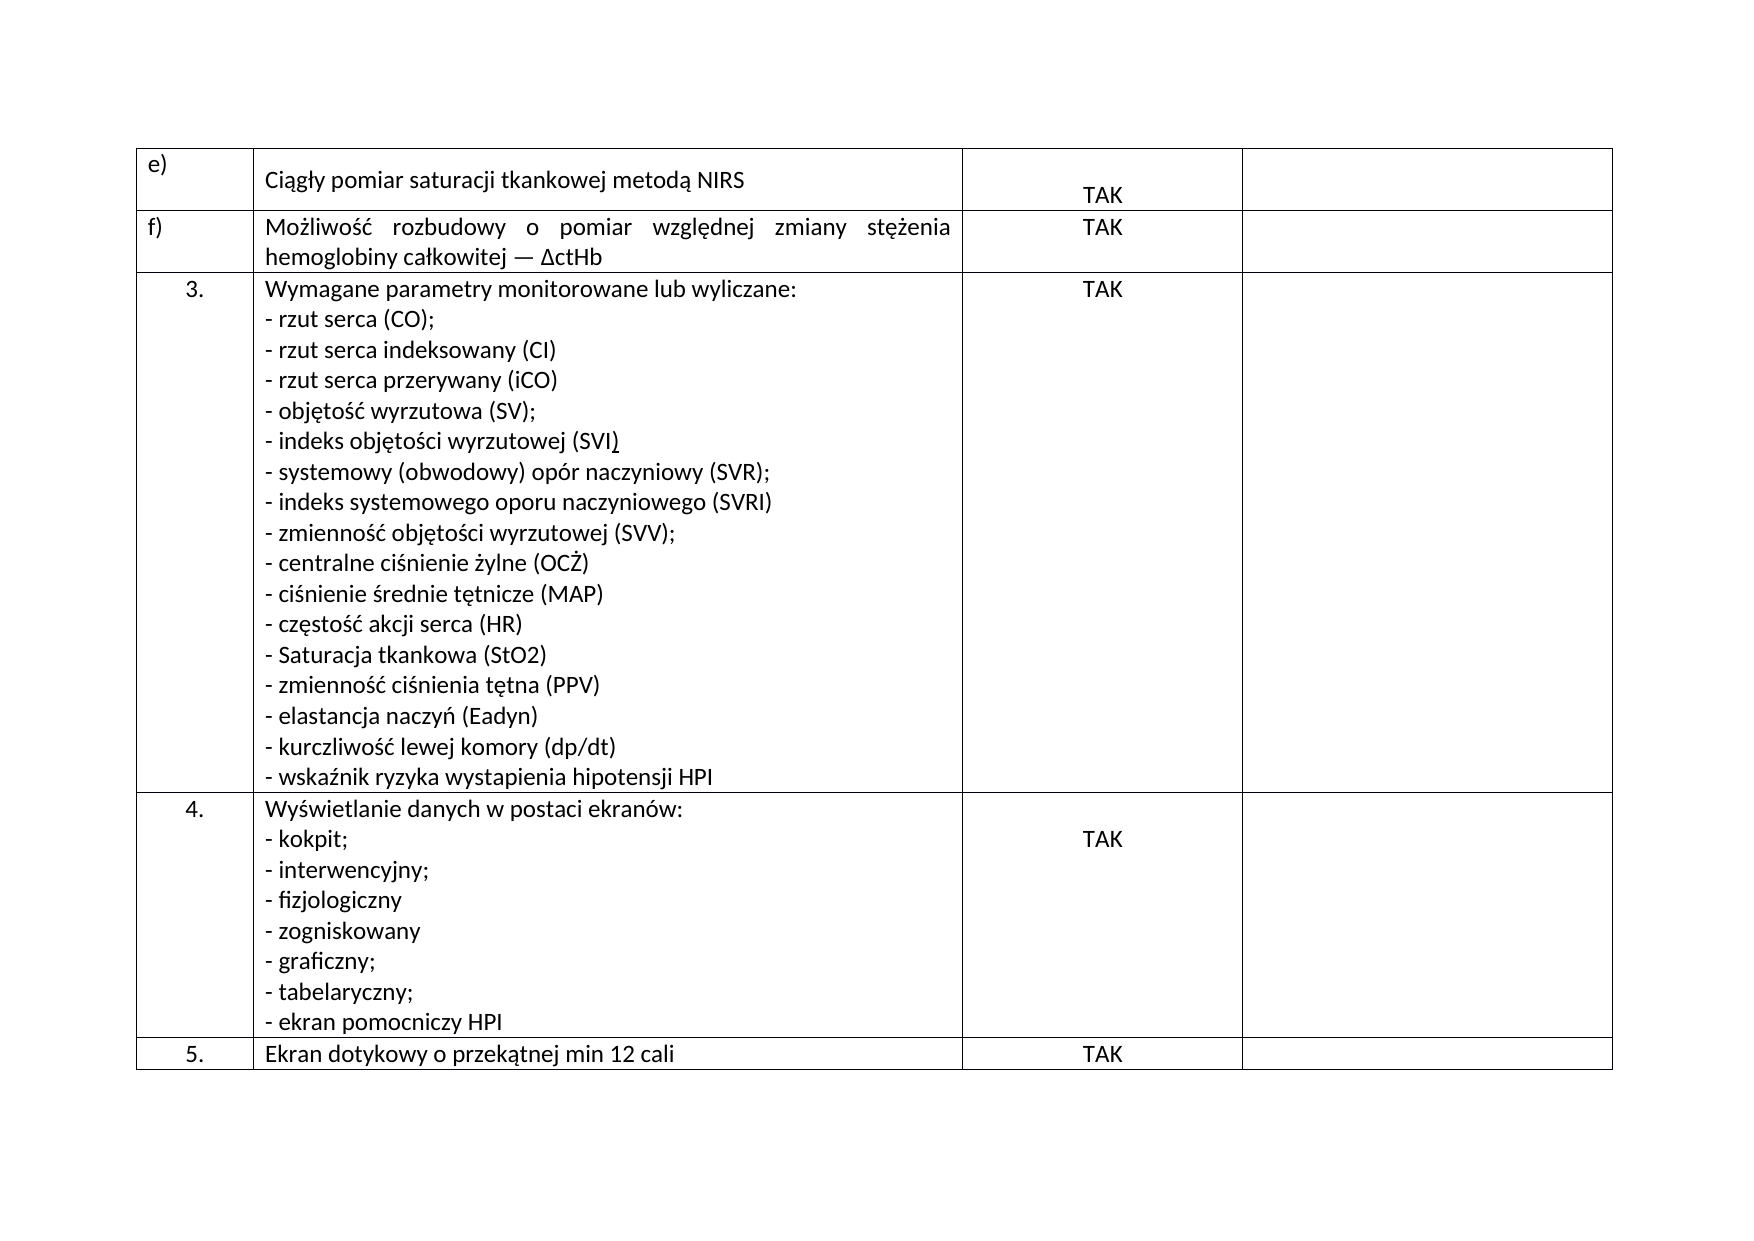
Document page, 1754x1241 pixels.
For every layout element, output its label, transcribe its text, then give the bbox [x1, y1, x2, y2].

table_cell TAK [963, 793, 1242, 1037]
table_cell e) [137, 149, 253, 210]
table_cell [1243, 211, 1612, 272]
table_cell f) [137, 211, 253, 272]
table_cell Możliwość rozbudowy o pomiar względnej zmiany stężenia hemoglobiny całkowitej — ΔctHb [254, 211, 962, 272]
table_cell TAK [963, 1038, 1242, 1068]
table_cell [137, 1038, 253, 1068]
table_cell [1243, 149, 1612, 210]
table_cell TAK [963, 273, 1242, 792]
table_cell Wyświetlanie danych w postaci ekranów: - kokpit; - interwencyjny; - fizjologiczny - zogniskowany - graficzny; - tabelaryczny; - ekran pomocniczy HPI [254, 793, 962, 1037]
table_cell [1243, 1038, 1612, 1068]
table_cell [1243, 273, 1612, 792]
table_cell Wymagane parametry monitorowane lub wyliczane: - rzut serca (CO); - rzut serca indeksowany (CI) - rzut serca przerywany (iCO) - objętość wyrzutowa (SV); - indeks objętości wyrzutowej (SVI) - systemowy (obwodowy) opór naczyniowy (SVR); - indeks systemowego oporu naczyniowego (SVRI) - zmienność objętości wyrzutowej (SVV); - centralne ciśnienie żylne (OCŻ) - ciśnienie średnie tętnicze (MAP) - częstość akcji serca (HR) - Saturacja tkankowa (StO2) - zmienność ciśnienia tętna (PPV) - elastancja naczyń (Eadyn) - kurczliwość lewej komory (dp/dt) - wskaźnik ryzyka wystapienia hipotensji HPI [254, 273, 962, 792]
table_cell [137, 273, 253, 792]
table_cell TAK [963, 149, 1242, 210]
table_cell Ekran dotykowy o przekątnej min 12 cali [254, 1038, 962, 1068]
table_cell [137, 793, 253, 1037]
table_cell [1243, 793, 1612, 1037]
table_cell TAK [963, 211, 1242, 272]
table_cell Ciągły pomiar saturacji tkankowej metodą NIRS [254, 149, 962, 210]
